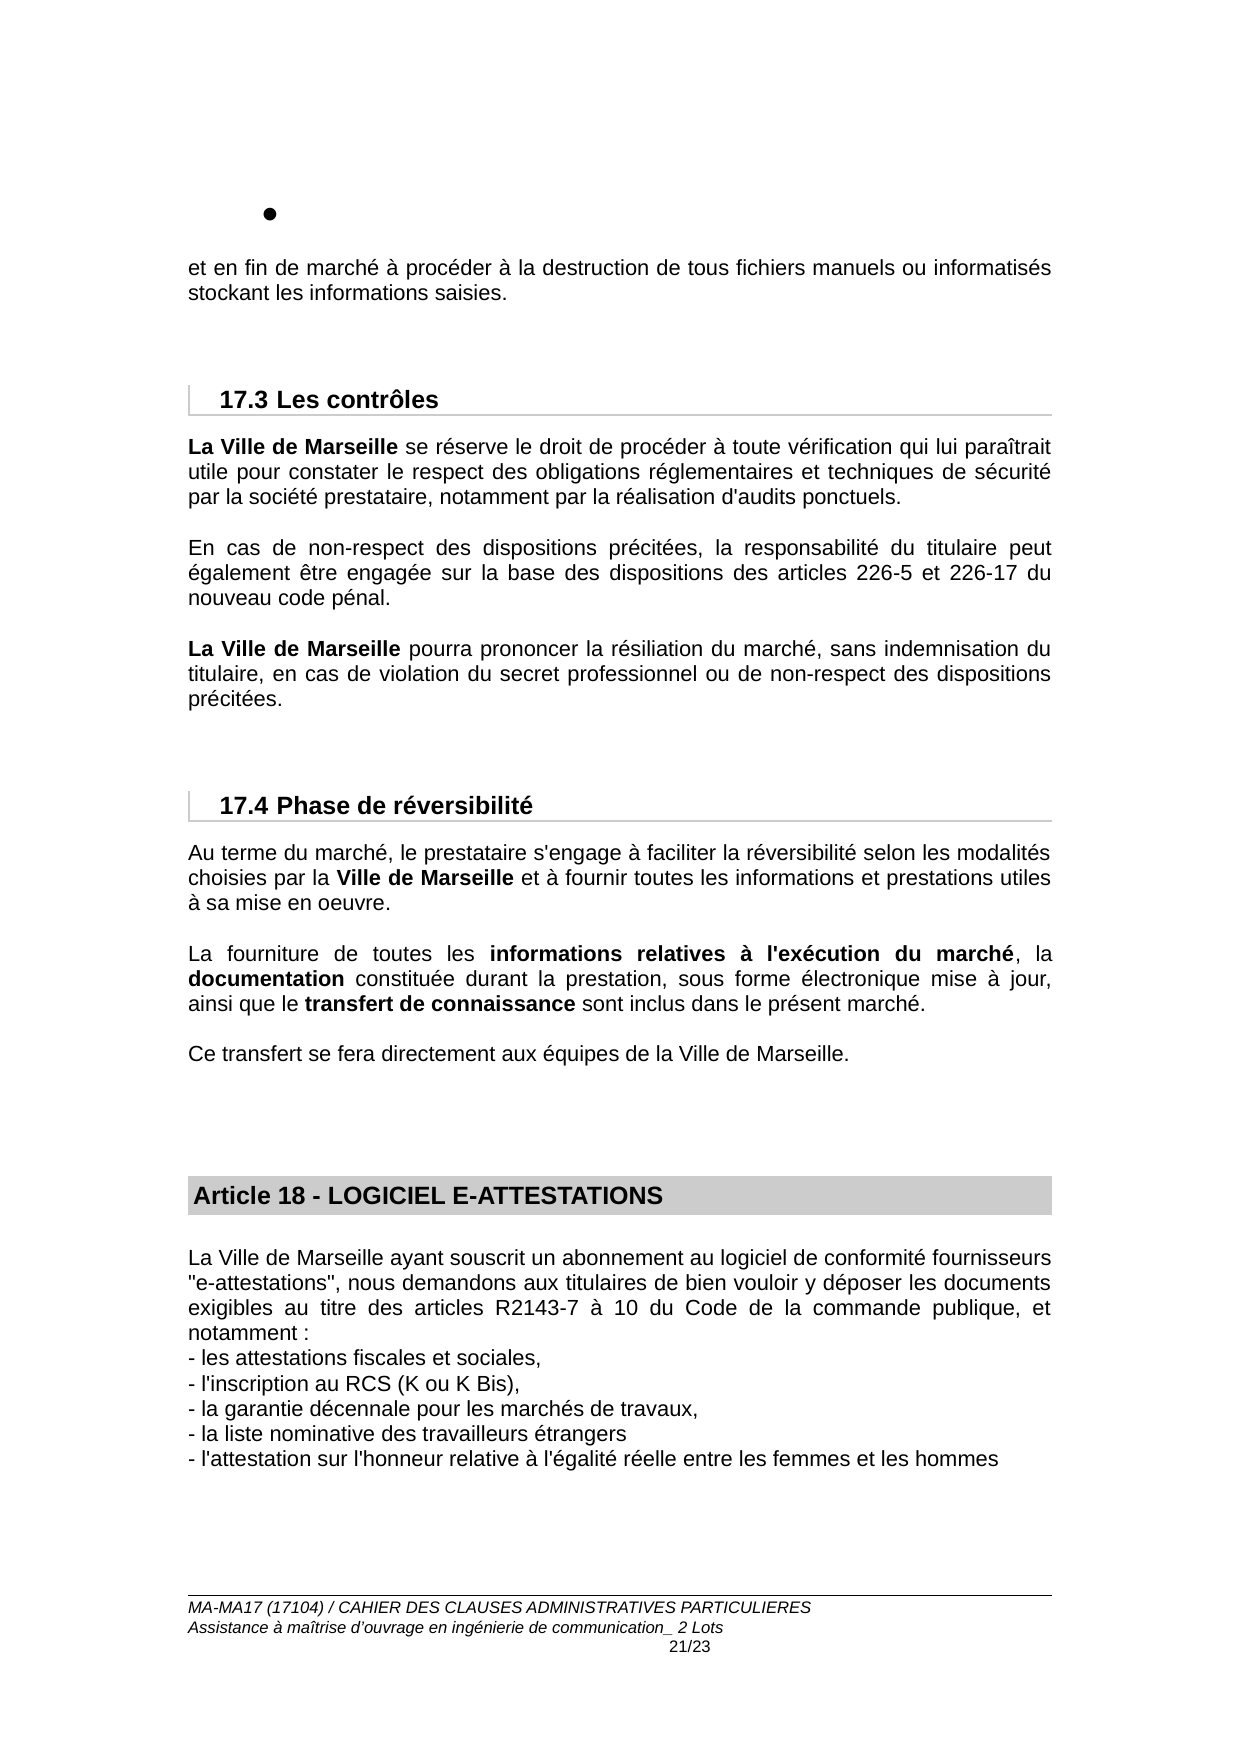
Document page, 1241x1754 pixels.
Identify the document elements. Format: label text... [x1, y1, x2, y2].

text La Ville de Marseille pourra prononcer la résiliation du marché, sans indemnisation du titulaire, en cas de violation du secret professionnel ou de non-respect des dispositions précitées. [188, 636, 1052, 711]
text - l'inscription au RCS (K ou K Bis), [188, 1370, 1052, 1396]
text La Ville de Marseille ayant souscrit un abonnement au logiciel de conformité fournisseurs "e-attestations", nous demandons aux titulaires de bien vouloir y déposer les documents exigibles au titre des articles R2143-7 à 10 du Code de la commande publique, et notamment : [188, 1244, 1052, 1345]
subtitle LOGICIEL E-ATTESTATIONS [190, 1178, 1050, 1213]
text - la liste nominative des travailleurs étrangers [188, 1421, 1052, 1446]
subtitle Phase de réversibilité [190, 791, 1052, 820]
text En cas de non-respect des dispositions précitées, la responsabilité du titulaire peut également être engagée sur la base des dispositions des articles 226-5 et 226-17 du nouveau code pénal. [188, 535, 1052, 610]
text - la garantie décennale pour les marchés de travaux, [188, 1396, 1052, 1421]
text Au terme du marché, le prestataire s'engage à faciliter la réversibilité selon les modalités choisies par la Ville de Marseille et à fournir toutes les informations et prestations utiles à sa mise en oeuvre. [188, 839, 1052, 915]
list et en fin de marché à procéder à la destruction de tous fichiers manuels ou informatisés stockant les informations saisies. [188, 204, 1052, 305]
text Ce transfert se fera directement aux équipes de la Ville de Marseille. [188, 1041, 1052, 1066]
text La Ville de Marseille se réserve le droit de procéder à toute vérification qui lui paraîtrait utile pour constater le respect des obligations réglementaires et techniques de sécurité par la société prestataire, notamment par la réalisation d'audits ponctuels. [188, 434, 1052, 509]
subtitle Les contrôles [190, 385, 1052, 414]
text - les attestations fiscales et sociales, [188, 1345, 1052, 1370]
text La fourniture de toutes les informations relatives à l'exécution du marché, la documentation constituée durant la prestation, sous forme électronique mise à jour, ainsi que le transfert de connaissance sont inclus dans le présent marché. [188, 940, 1052, 1016]
text - l'attestation sur l'honneur relative à l'égalité réelle entre les femmes et les hommes [188, 1446, 1052, 1471]
